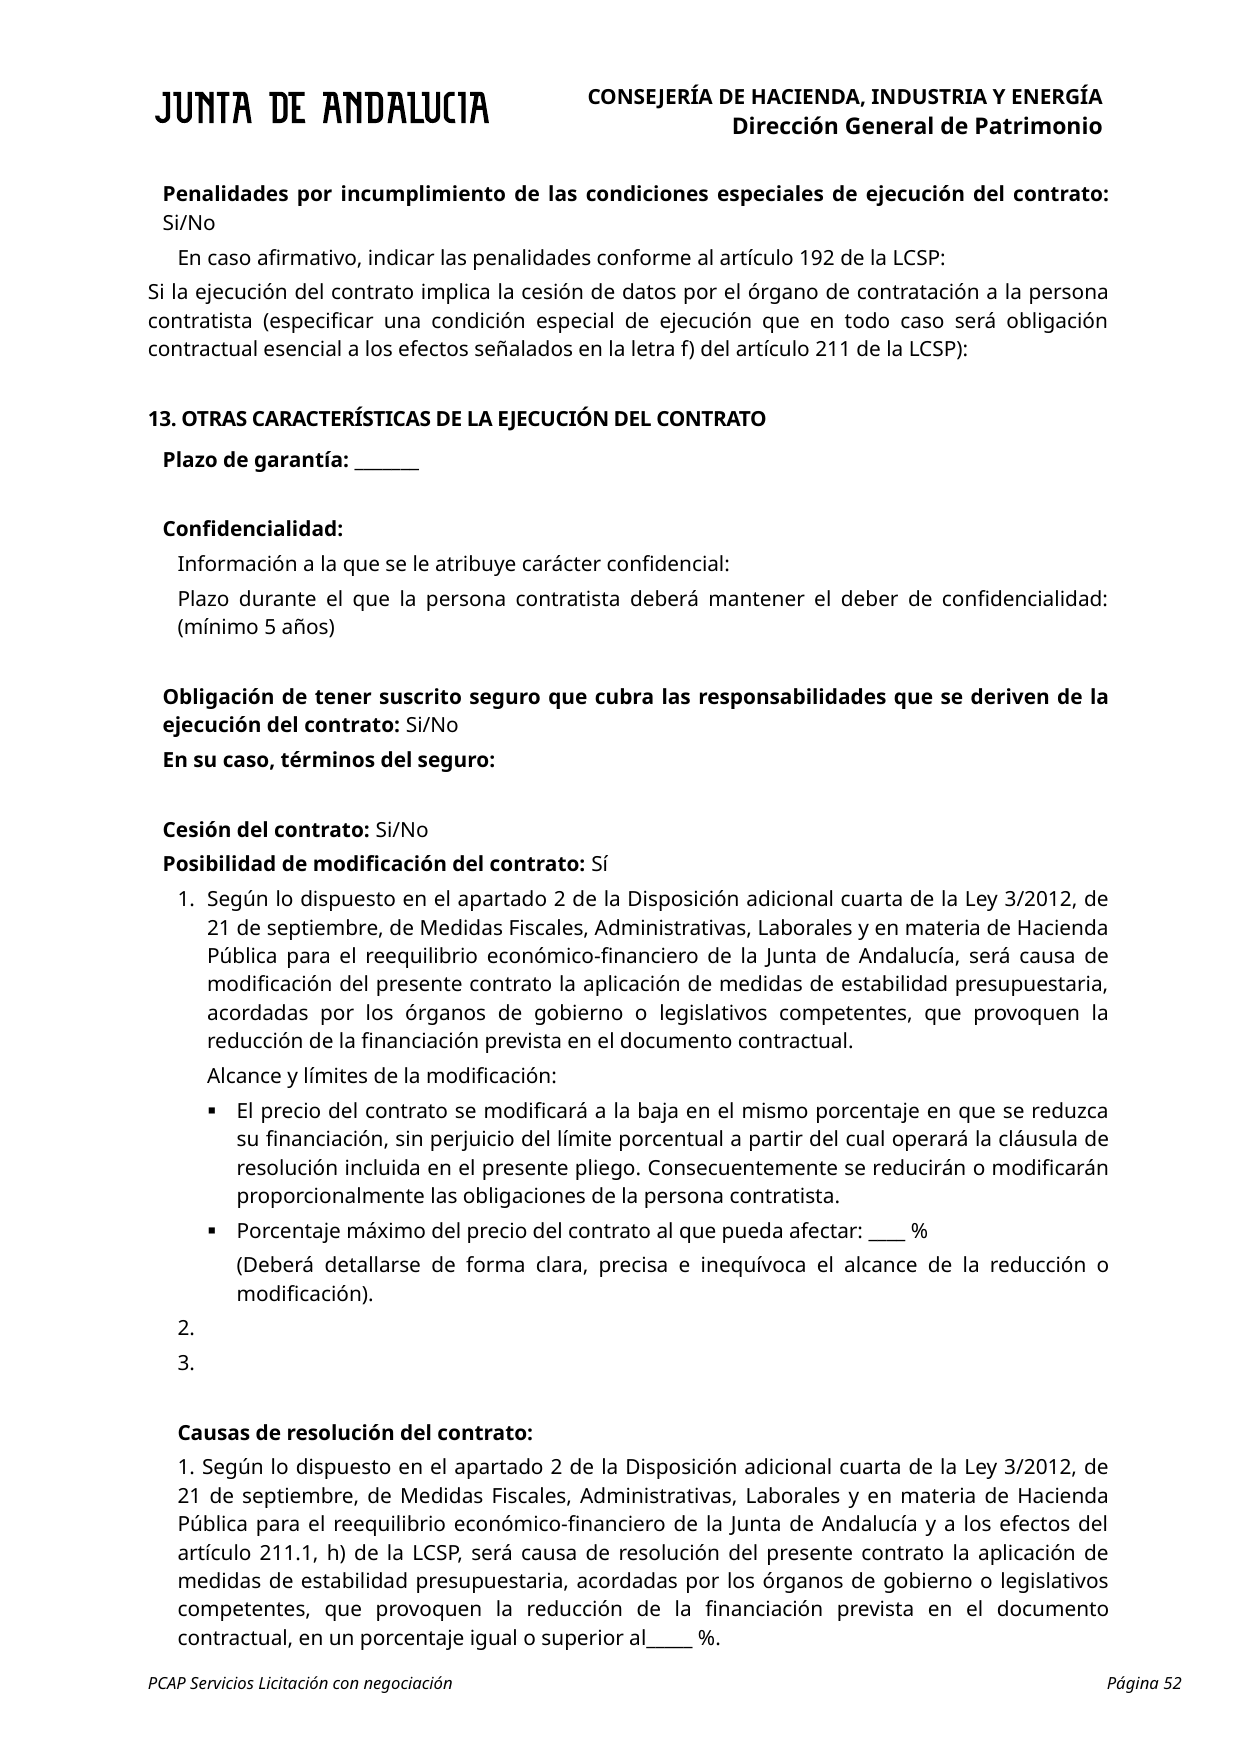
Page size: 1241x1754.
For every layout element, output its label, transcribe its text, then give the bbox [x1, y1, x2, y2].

list Porcentaje máximo del precio del contrato al que pueda afectar: ____ % [207, 1216, 1110, 1244]
text Si la ejecución del contrato implica la cesión de datos por el órgano de contratación a la persona contratista (especificar una condición especial de ejecución que en todo caso será obligación contractual esencial a los efectos señalados en la letra f) del artículo 211 de la LCSP): [148, 277, 1110, 363]
list (Deberá detallarse de forma clara, precisa e inequívoca el alcance de la reducción o modificación). [207, 1250, 1110, 1307]
text Confidencialidad: [162, 514, 1110, 543]
text Plazo de garantía: _______ [162, 445, 1110, 473]
text Plazo durante el que la persona contratista deberá mantener el deber de confidencialidad: (mínimo 5 años) [177, 584, 1110, 641]
text En caso afirmativo, indicar las penalidades conforme al artículo 192 de la LCSP: [177, 243, 1110, 271]
text Obligación de tener suscrito seguro que cubra las responsabilidades que se deriven de la ejecución del contrato: Si/No [162, 682, 1110, 739]
text Alcance y límites de la modificación: [207, 1061, 1110, 1089]
text Penalidades por incumplimiento de las condiciones especiales de ejecución del contrato: Si/No [162, 179, 1110, 236]
text Información a la que se le atribuye carácter confidencial: [177, 549, 1110, 578]
list El precio del contrato se modificará a la baja en el mismo porcentaje en que se reduzca su financiación, sin perjuicio del límite porcentual a partir del cual operará la cláusula de resolución incluida en el presente pliego. Consecuentemente se reducirán o modificarán proporcionalmente las obligaciones de la persona contratista. [207, 1096, 1110, 1209]
list Causas de resolución del contrato: [177, 1418, 1110, 1446]
text En su caso, términos del seguro: [162, 745, 1110, 773]
text 1. Según lo dispuesto en el apartado 2 de la Disposición adicional cuarta de la Ley 3/2012, de 21 de septiembre, de Medidas Fiscales, Administrativas, Laborales y en materia de Hacienda Pública para el reequilibrio económico-financiero de la Junta de Andalucía y a los efectos del artículo 211.1, h) de la LCSP, será causa de resolución del presente contrato la aplicación de medidas de estabilidad presupuestaria, acordadas por los órganos de gobierno o legislativos competentes, que provoquen la reducción de la financiación prevista en el documento contractual, en un porcentaje igual o superior al_____ %. [177, 1452, 1110, 1651]
text Posibilidad de modificación del contrato: Sí [162, 849, 1110, 878]
text Cesión del contrato: Si/No [162, 815, 1110, 843]
text 13. OTRAS CARACTERÍSTICAS DE LA EJECUCIÓN DEL CONTRATO [148, 404, 1110, 432]
list Según lo dispuesto en el apartado 2 de la Disposición adicional cuarta de la Ley 3/2012, de 21 de septiembre, de Medidas Fiscales, Administrativas, Laborales y en materia de Hacienda Pública para el reequilibrio económico-financiero de la Junta de Andalucía, será causa de modificación del presente contrato la aplicación de medidas de estabilidad presupuestaria, acordadas por los órganos de gobierno o legislativos competentes, que provoquen la reducción de la financiación prevista en el documento contractual. [177, 884, 1110, 1055]
